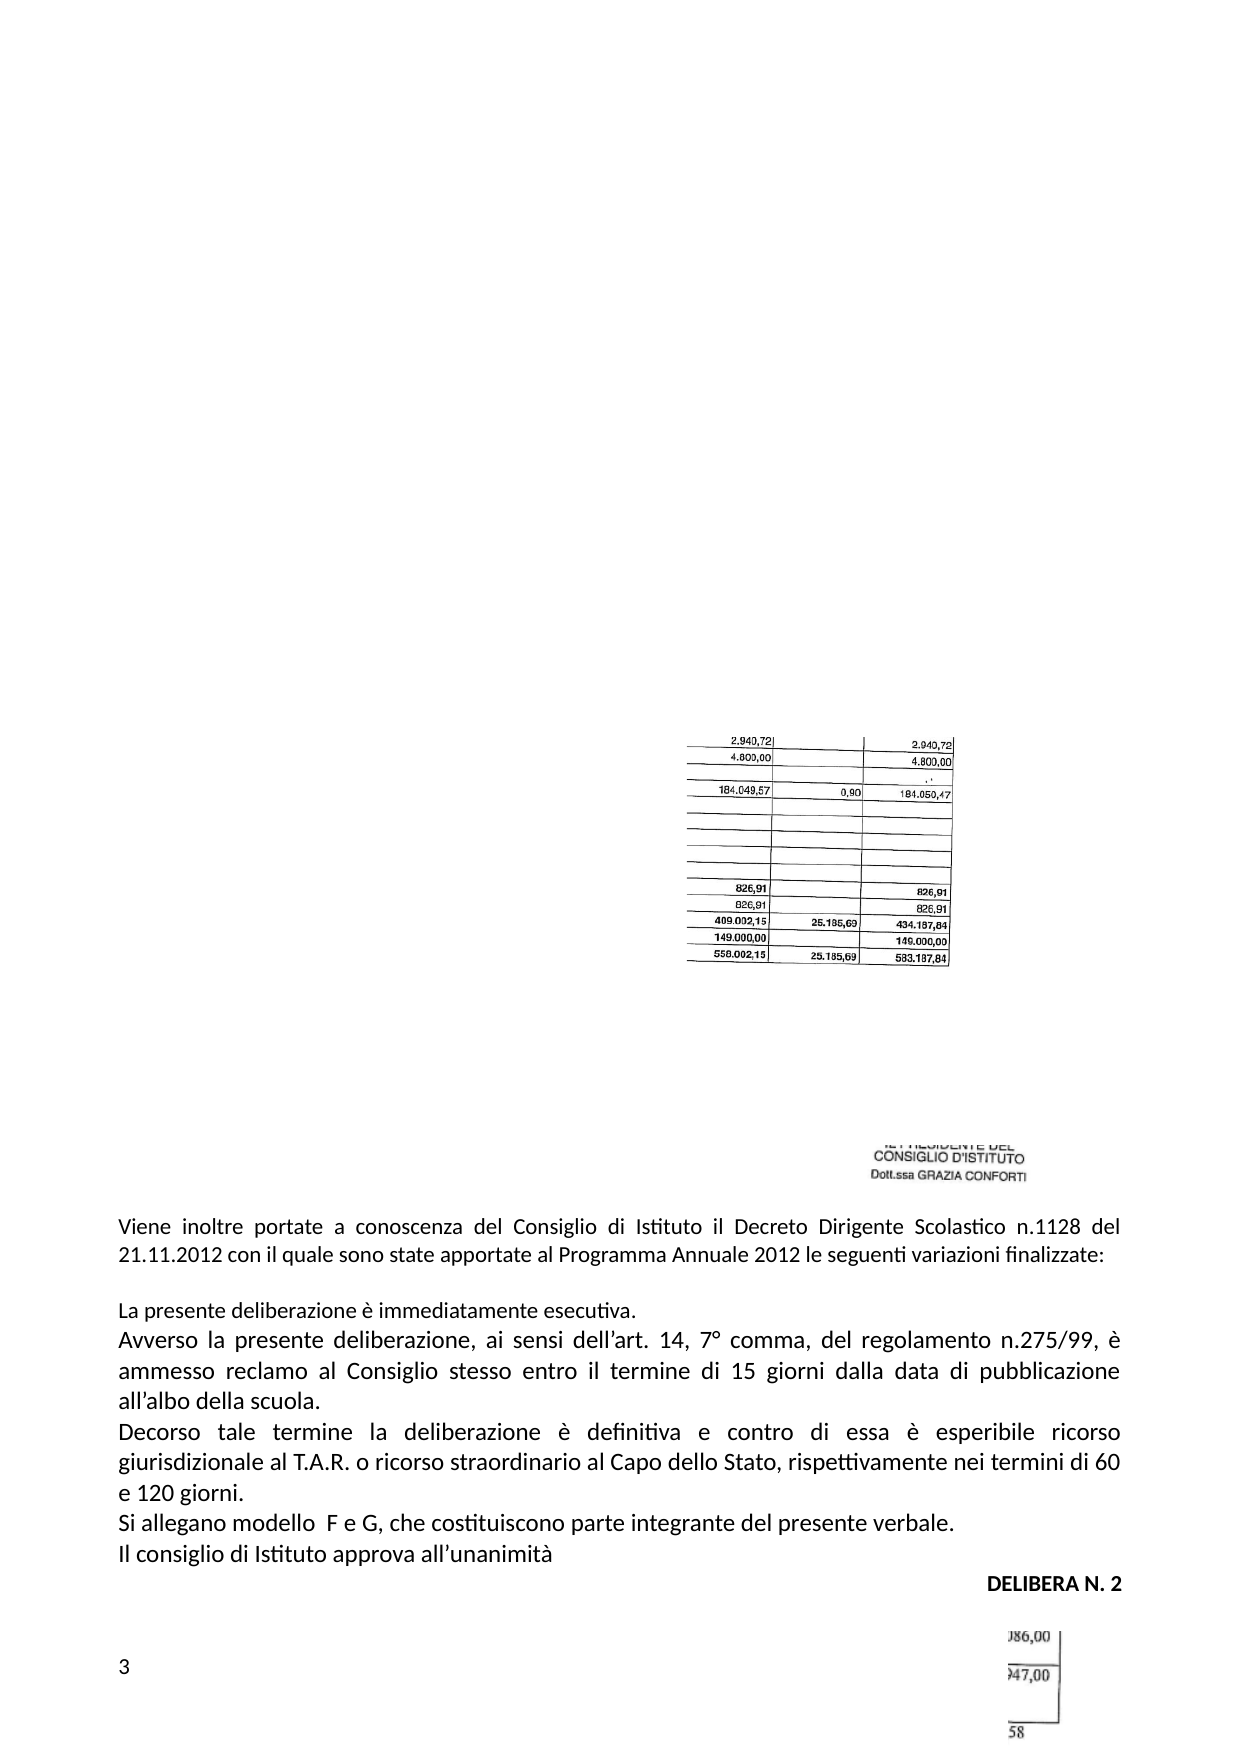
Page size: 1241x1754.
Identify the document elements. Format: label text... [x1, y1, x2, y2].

text Avverso la presente deliberazione, ai sensi dell’art. 14, 7° comma, del regolamento n.275/99, è ammesso reclamo al Consiglio stesso entro il termine di 15 giorni dalla data di pubblicazione all’albo della scuola. [118, 1324, 1122, 1416]
text DELIBERA N. 2 [118, 1569, 1122, 1597]
text Viene inoltre portate a conoscenza del Consiglio di Istituto il Decreto Dirigente Scolastico n.1128 del 21.11.2012 con il quale sono state apportate al Programma Annuale 2012 le seguenti variazioni finalizzate: [118, 1212, 1122, 1268]
text Si allegano modello F e G, che costituiscono parte integrante del presente verbale. [118, 1508, 1122, 1538]
text Il consiglio di Istituto approva all’unanimità [118, 1538, 1122, 1569]
text Decorso tale termine la deliberazione è definitiva e contro di essa è esperibile ricorso giurisdizionale al T.A.R. o ricorso straordinario al Capo dello Stato, rispettivamente nei termini di 60 e 120 giorni. [118, 1416, 1122, 1508]
text La presente deliberazione è immediatamente esecutiva. [118, 1296, 1122, 1324]
